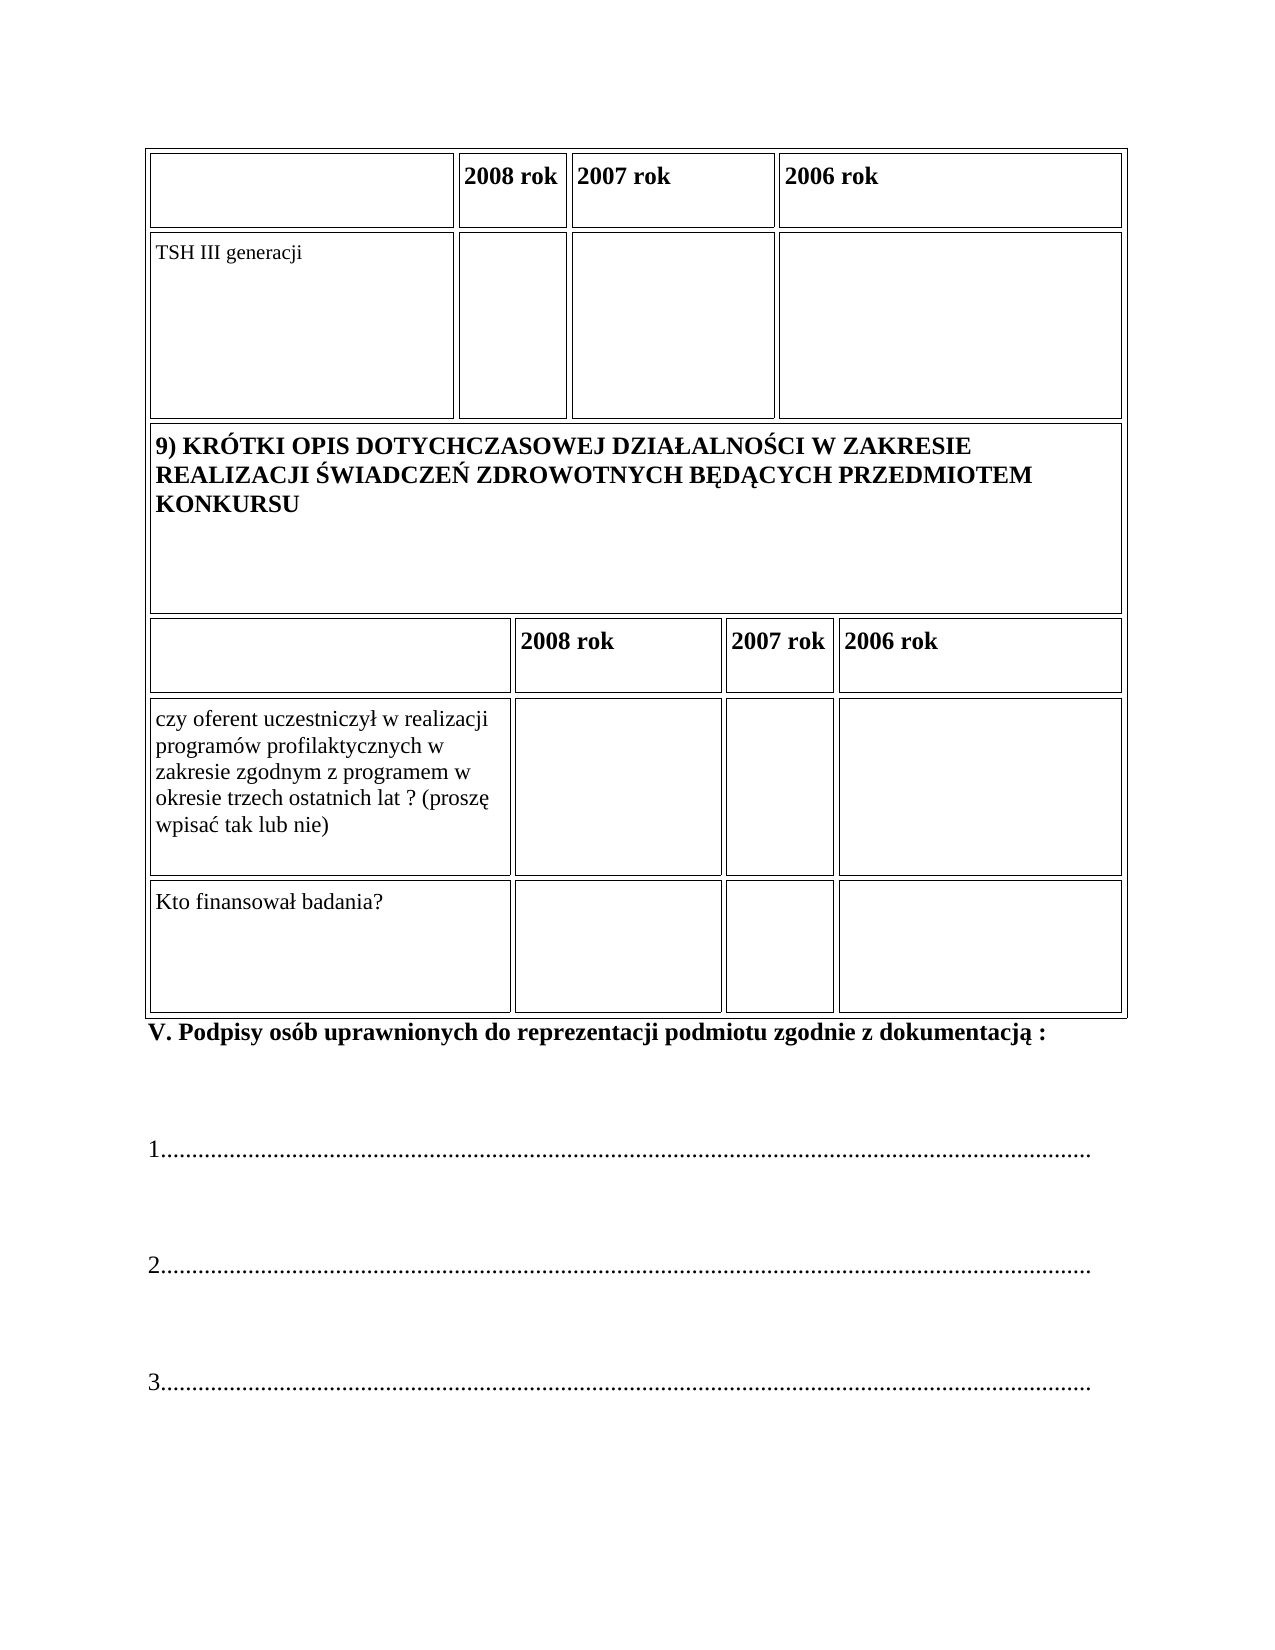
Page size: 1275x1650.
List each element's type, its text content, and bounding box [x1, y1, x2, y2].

table_cell 2008 rok [456, 149, 569, 227]
table_cell [777, 227, 1124, 418]
table_cell czy oferent uczestniczył w realizacji programów profilaktycznych w zakresie zgodnym z programem w okresie trzech ostatnich lat ? (proszę wpisać tak lub nie) [148, 692, 513, 874]
table_cell [151, 619, 510, 692]
table_cell [727, 881, 833, 1012]
table_cell [516, 881, 721, 1012]
text 2..................................................................................................................................................... [148, 1250, 1127, 1279]
table_cell Kto finansował badania? [148, 875, 513, 1012]
table_cell [513, 692, 723, 874]
table_cell [148, 149, 456, 227]
table_cell [569, 227, 777, 418]
table_cell [573, 233, 774, 418]
table_cell [727, 699, 833, 874]
table_cell [840, 881, 1121, 1012]
table_cell 2008 rok [513, 614, 723, 692]
table_cell [516, 699, 721, 874]
text V. Podpisy osób uprawnionych do reprezentacji podmiotu zgodnie z dokumentacją : [148, 1019, 1127, 1046]
table_cell 2006 rok [777, 149, 1124, 227]
table_cell [148, 613, 513, 692]
text 1..................................................................................................................................................... [148, 1134, 1127, 1163]
table_cell [840, 699, 1121, 874]
table_cell [724, 692, 836, 874]
table_cell 2007 rok [724, 614, 836, 692]
table_cell [513, 875, 723, 1012]
table_cell TSH III generacji [148, 227, 456, 418]
table_cell [780, 233, 1121, 418]
table_cell 9) KRÓTKI OPIS DOTYCHCZASOWEJ DZIAŁALNOŚCI W ZAKRESIE REALIZACJI ŚWIADCZEŃ ZDROWOTNYCH BĘDĄCYCH PRZEDMIOTEM KONKURSU [148, 418, 1124, 613]
table_cell [836, 875, 1124, 1012]
table_cell [456, 227, 569, 418]
table_cell [151, 154, 453, 227]
table_cell 2006 rok [836, 613, 1124, 692]
table_cell [460, 233, 566, 418]
table_cell [836, 692, 1124, 874]
text 3..................................................................................................................................................... [148, 1367, 1127, 1396]
table_cell [724, 875, 836, 1012]
table_cell 2007 rok [569, 149, 777, 227]
